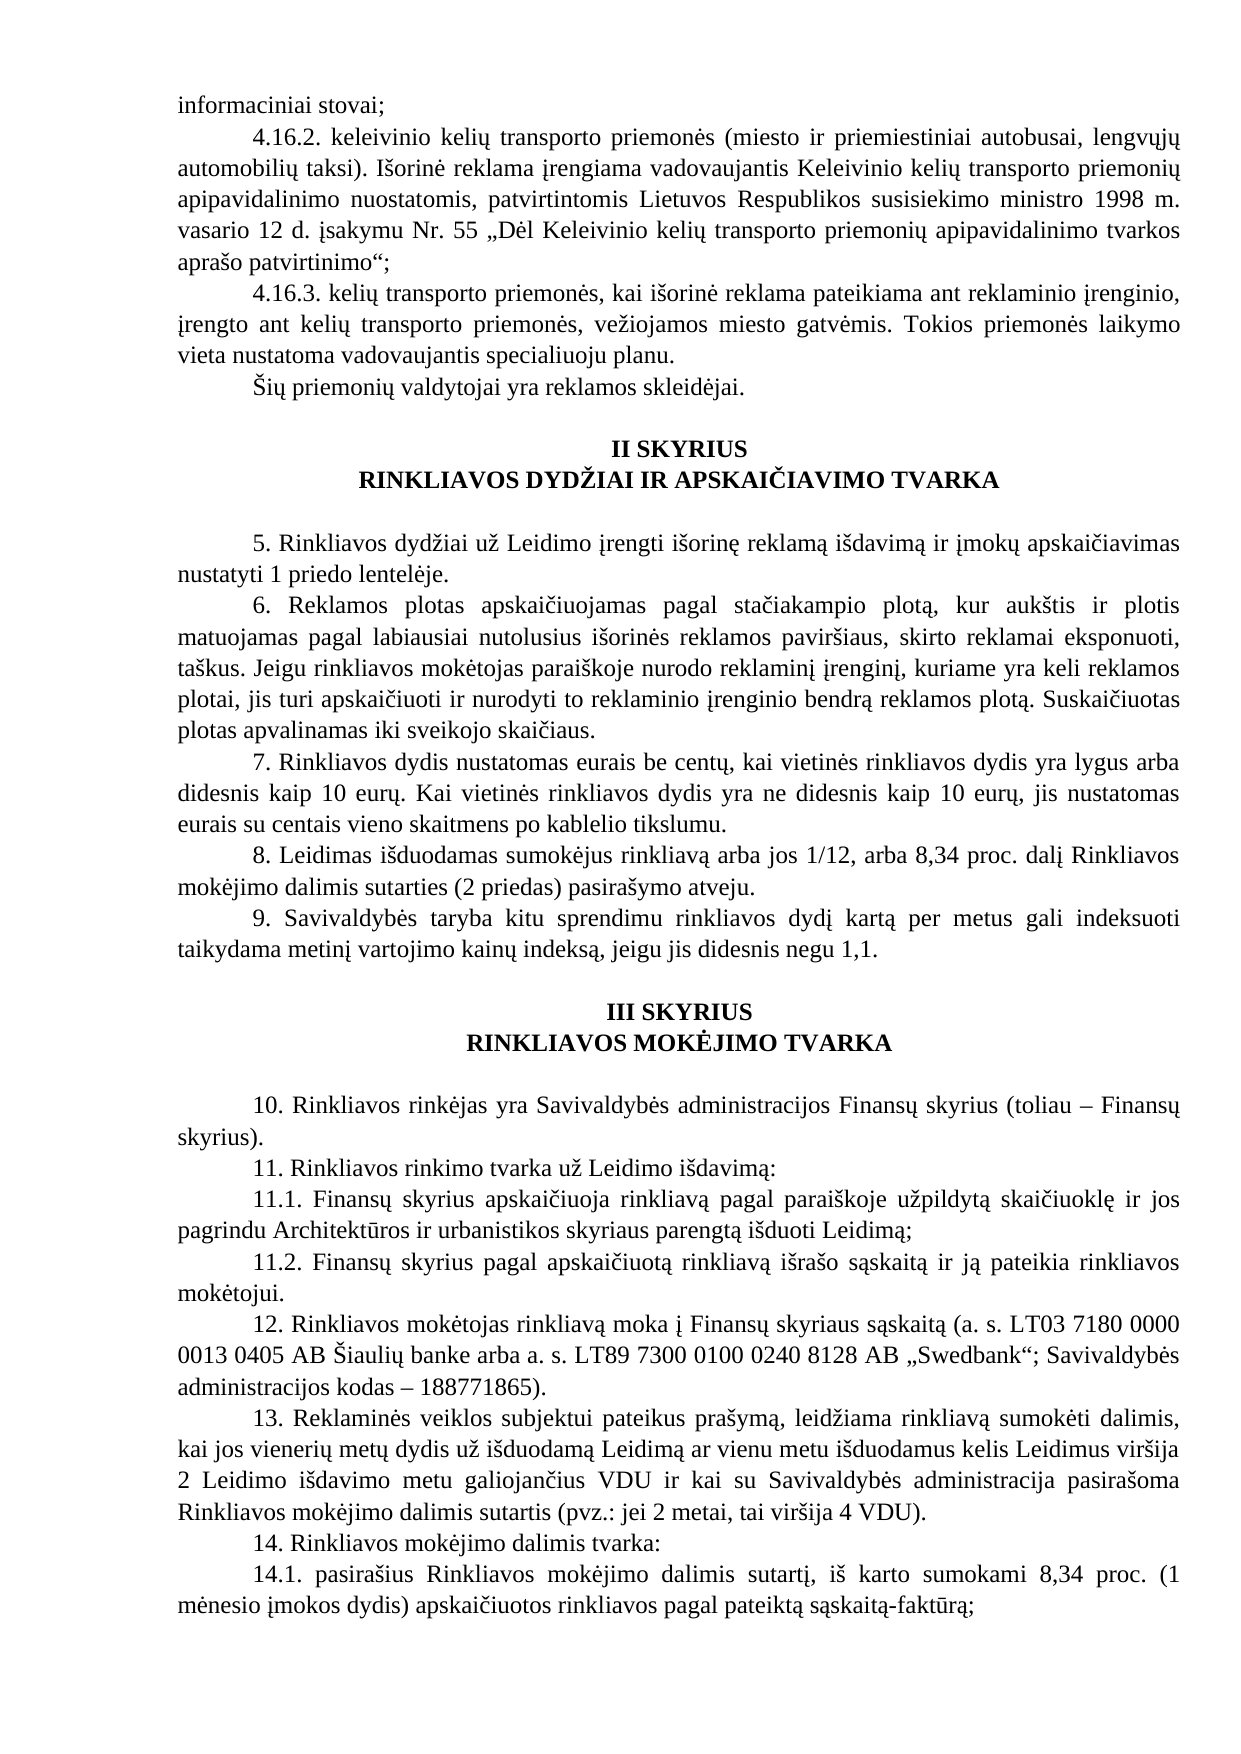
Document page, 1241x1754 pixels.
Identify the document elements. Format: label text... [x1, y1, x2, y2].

text 13. Reklaminės veiklos subjektui pateikus prašymą, leidžiama rinkliavą sumokėti dalimis, kai jos vienerių metų dydis už išduodamą Leidimą ar vienu metu išduodamus kelis Leidimus viršija 2 Leidimo išdavimo metu galiojančius VDU ir kai su Savivaldybės administracija pasirašoma Rinkliavos mokėjimo dalimis sutartis (pvz.: jei 2 metai, tai viršija 4 VDU). [177, 1401, 1181, 1526]
text RINKLIAVOS DYDŽIAI IR APSKAIČIAVIMO TVARKA [177, 464, 1181, 495]
text 11.1. Finansų skyrius apskaičiuoja rinkliavą pagal paraiškoje užpildytą skaičiuoklę ir jos pagrindu Architektūros ir urbanistikos skyriaus parengtą išduoti Leidimą; [177, 1182, 1181, 1245]
text Šių priemonių valdytojai yra reklamos skleidėjai. [177, 370, 1181, 401]
text 7. Rinkliavos dydis nustatomas eurais be centų, kai vietinės rinkliavos dydis yra lygus arba didesnis kaip 10 eurų. Kai vietinės rinkliavos dydis yra ne didesnis kaip 10 eurų, jis nustatomas eurais su centais vieno skaitmens po kablelio tikslumu. [177, 745, 1181, 839]
text 5. Rinkliavos dydžiai už Leidimo įrengti išorinę reklamą išdavimą ir įmokų apskaičiavimas nustatyti 1 priedo lentelėje. [177, 526, 1181, 589]
text 6. Reklamos plotas apskaičiuojamas pagal stačiakampio plotą, kur aukštis ir plotis matuojamas pagal labiausiai nutolusius išorinės reklamos paviršiaus, skirto reklamai eksponuoti, taškus. Jeigu rinkliavos mokėtojas paraiškoje nurodo reklaminį įrenginį, kuriame yra keli reklamos plotai, jis turi apskaičiuoti ir nurodyti to reklaminio įrenginio bendrą reklamos plotą. Suskaičiuotas plotas apvalinamas iki sveikojo skaičiaus. [177, 589, 1181, 745]
text 4.16.3. kelių transporto priemonės, kai išorinė reklama pateikiama ant reklaminio įrenginio, įrengto ant kelių transporto priemonės, vežiojamos miesto gatvėmis. Tokios priemonės laikymo vieta nustatoma vadovaujantis specialiuoju planu. [177, 276, 1181, 370]
text III SKYRIUS [177, 995, 1181, 1026]
text II SKYRIUS [177, 432, 1181, 464]
text informaciniai stovai; [177, 89, 1181, 120]
text 11.2. Finansų skyrius pagal apskaičiuotą rinkliavą išrašo sąskaitą ir ją pateikia rinkliavos mokėtojui. [177, 1245, 1181, 1307]
text 11. Rinkliavos rinkimo tvarka už Leidimo išdavimą: [177, 1151, 1181, 1182]
text 9. Savivaldybės taryba kitu sprendimu rinkliavos dydį kartą per metus gali indeksuoti taikydama metinį vartojimo kainų indeksą, jeigu jis didesnis negu 1,1. [177, 901, 1181, 964]
text RINKLIAVOS MOKĖJIMO TVARKA [177, 1026, 1181, 1057]
text 10. Rinkliavos rinkėjas yra Savivaldybės administracijos Finansų skyrius (toliau – Finansų skyrius). [177, 1089, 1181, 1151]
text 8. Leidimas išduodamas sumokėjus rinkliavą arba jos 1/12, arba 8,34 proc. dalį Rinkliavos mokėjimo dalimis sutarties (2 priedas) pasirašymo atveju. [177, 839, 1181, 901]
text 12. Rinkliavos mokėtojas rinkliavą moka į Finansų skyriaus sąskaitą (a. s. LT03 7180 0000 0013 0405 AB Šiaulių banke arba a. s. LT89 7300 0100 0240 8128 AB „Swedbank“; Savivaldybės administracijos kodas – 188771865). [177, 1307, 1181, 1401]
text 4.16.2. keleivinio kelių transporto priemonės (miesto ir priemiestiniai autobusai, lengvųjų automobilių taksi). Išorinė reklama įrengiama vadovaujantis Keleivinio kelių transporto priemonių apipavidalinimo nuostatomis, patvirtintomis Lietuvos Respublikos susisiekimo ministro 1998 m. vasario 12 d. įsakymu Nr. 55 „Dėl Keleivinio kelių transporto priemonių apipavidalinimo tvarkos aprašo patvirtinimo“; [177, 120, 1181, 276]
text 14. Rinkliavos mokėjimo dalimis tvarka: [177, 1526, 1181, 1557]
text 14.1. pasirašius Rinkliavos mokėjimo dalimis sutartį, iš karto sumokami 8,34 proc. (1 mėnesio įmokos dydis) apskaičiuotos rinkliavos pagal pateiktą sąskaitą-faktūrą; [177, 1557, 1181, 1620]
